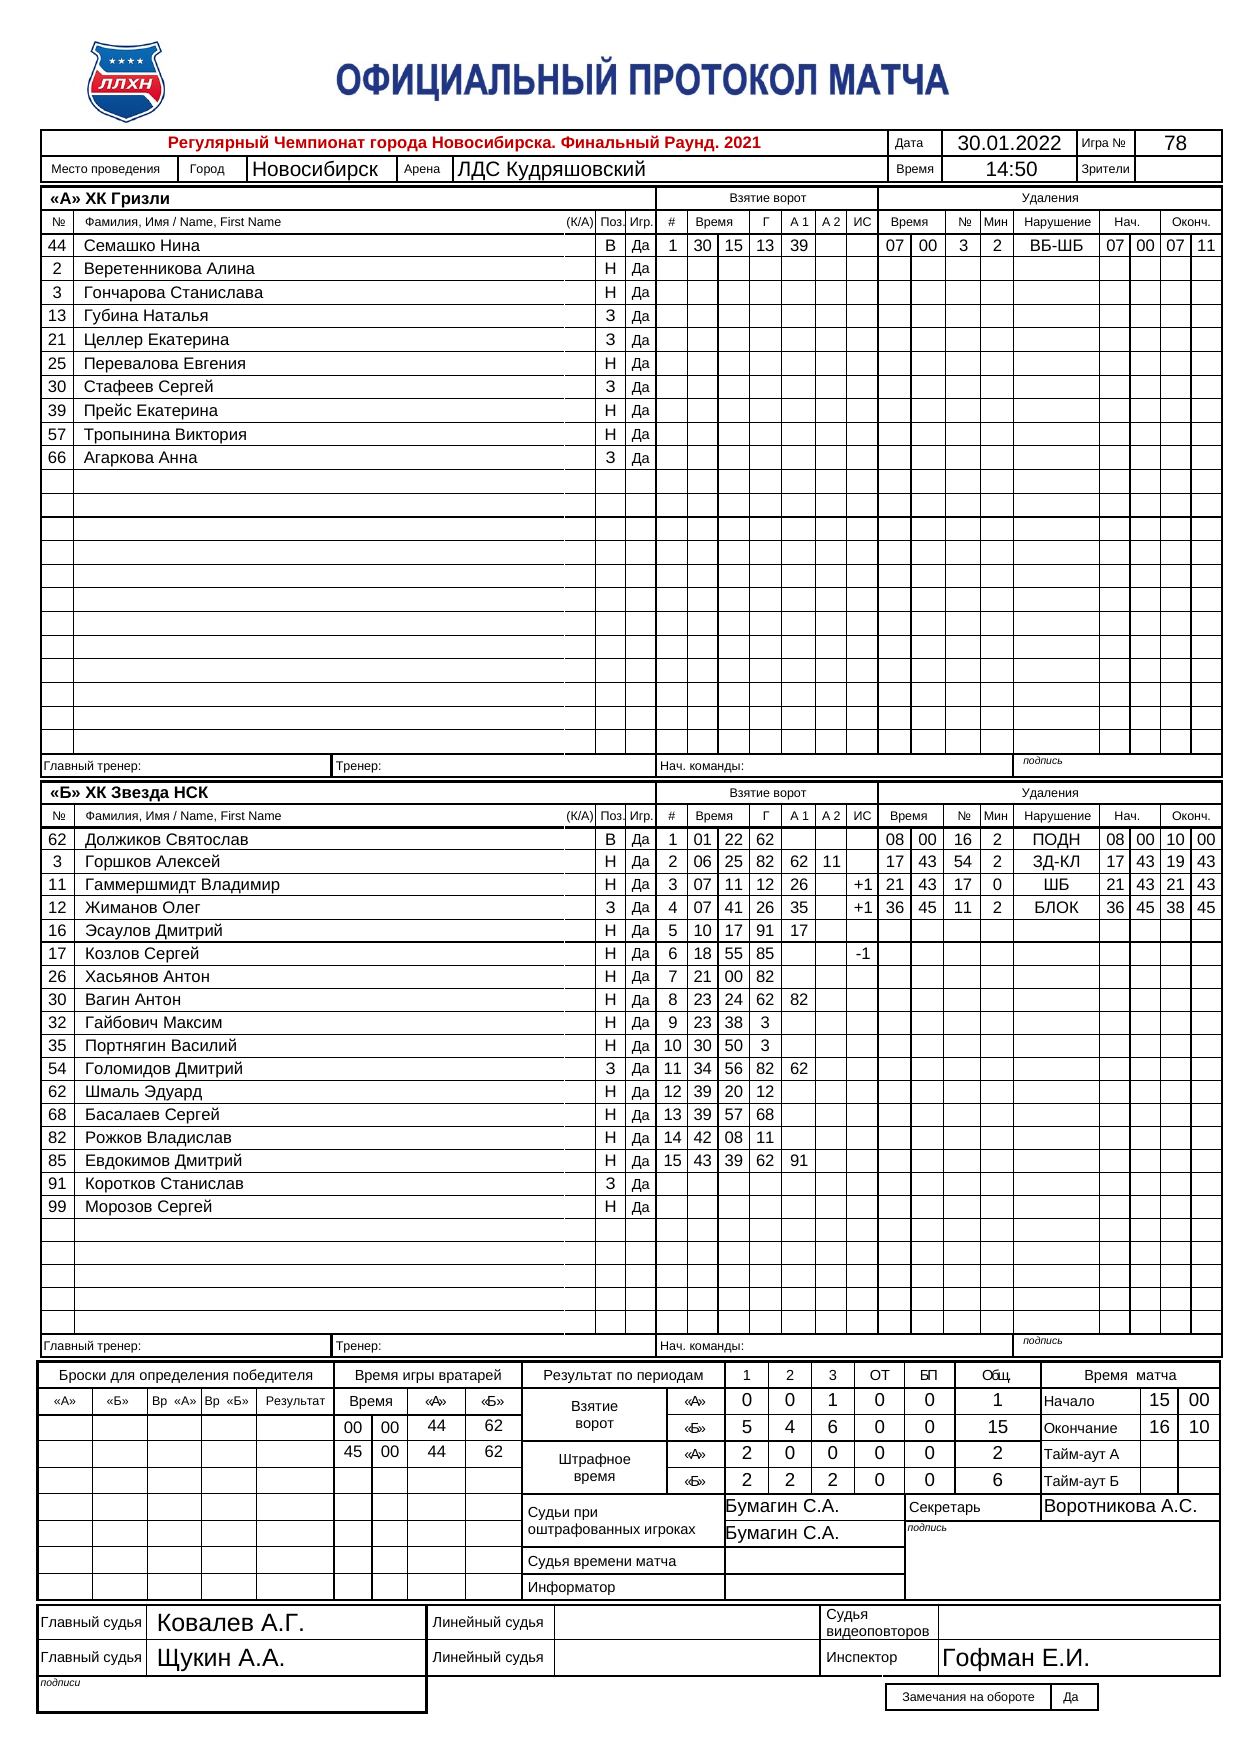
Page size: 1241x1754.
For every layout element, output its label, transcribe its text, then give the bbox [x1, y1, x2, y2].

table_cell [148, 1441, 201, 1467]
table_cell [565, 1242, 595, 1264]
table_cell [719, 352, 749, 374]
table_cell [1131, 1012, 1160, 1033]
table_cell [75, 1265, 564, 1287]
table_cell 07 [1100, 235, 1129, 256]
table_cell Горшков Алексей [75, 850, 564, 872]
table_cell [946, 305, 980, 327]
table_cell Тренер: [333, 1335, 655, 1356]
table_cell Да [626, 1035, 655, 1057]
table_cell [944, 1058, 980, 1079]
table_cell [981, 518, 1013, 540]
table_header Время игры вратарей [335, 1363, 521, 1387]
table_cell [1192, 707, 1221, 729]
table_cell [879, 376, 910, 398]
table_header Броски для определения победителя [39, 1363, 333, 1387]
table_cell [657, 1311, 687, 1333]
table_cell [257, 1494, 333, 1520]
table_cell [1100, 966, 1129, 987]
table_cell [981, 376, 1013, 398]
table_cell Да [626, 399, 655, 422]
table_cell [42, 1288, 74, 1310]
table_cell Мин [981, 211, 1013, 233]
table_cell [1131, 1173, 1160, 1195]
table_cell [1100, 305, 1129, 327]
table_cell 07 [879, 235, 910, 256]
table_cell [750, 518, 781, 540]
table_cell [1131, 588, 1160, 611]
table_cell [1161, 518, 1190, 540]
table_cell [1131, 1219, 1160, 1241]
table_cell [1141, 1441, 1177, 1467]
table_cell 99 [42, 1196, 74, 1218]
table_cell [782, 399, 815, 422]
table_cell [847, 328, 877, 351]
table_cell [1131, 446, 1160, 469]
table_cell [596, 494, 625, 516]
table_cell [1014, 1035, 1099, 1057]
table_cell Оконч. [1161, 211, 1221, 233]
table_cell Н [596, 989, 625, 1011]
table_cell Тайм-аут А [1042, 1441, 1140, 1467]
table_cell 2 [726, 1468, 768, 1493]
table_cell 39 [688, 1104, 717, 1126]
table_cell [981, 707, 1013, 729]
table_cell [74, 541, 564, 564]
table_cell [912, 1311, 943, 1333]
table_cell Да [626, 1104, 655, 1126]
table_cell [879, 494, 910, 516]
table_cell [912, 1081, 943, 1103]
table_cell 18 [688, 943, 717, 964]
table_cell [565, 1173, 595, 1195]
table_cell [912, 1196, 943, 1218]
table_cell [1014, 541, 1099, 564]
table_cell [626, 730, 655, 753]
table_cell [657, 588, 687, 611]
table_cell [1014, 966, 1099, 987]
table_cell 82 [782, 989, 815, 1011]
table_cell [688, 730, 717, 753]
table_cell [626, 565, 655, 587]
table_cell [912, 376, 945, 398]
table_cell 17 [944, 874, 980, 895]
table_cell [1192, 966, 1221, 987]
table_cell З [596, 1173, 625, 1195]
table_cell [93, 1468, 147, 1493]
table_cell 43 [912, 874, 943, 895]
table_cell Нач. команды: [657, 1335, 1012, 1356]
table_cell [657, 1173, 687, 1195]
table_cell 4 [769, 1415, 811, 1440]
table_cell [688, 423, 717, 445]
table_cell [1161, 1104, 1190, 1126]
table_cell [726, 1575, 904, 1599]
table_cell 62 [782, 850, 815, 872]
table_cell 00 [912, 829, 943, 849]
table_cell [1131, 305, 1160, 327]
table_cell [74, 494, 564, 516]
table_header Дата [889, 131, 941, 155]
table_cell Вр «А» [148, 1389, 201, 1413]
table_cell [596, 612, 625, 634]
table_cell Линейный судья [428, 1640, 554, 1675]
table_cell [847, 1288, 877, 1310]
table_cell [879, 352, 910, 374]
table_cell [944, 1242, 980, 1264]
table_cell [1131, 707, 1160, 729]
table_cell 54 [42, 1058, 74, 1079]
table_cell [42, 588, 73, 611]
table_cell [1014, 1104, 1099, 1126]
table_cell 08 [1100, 829, 1129, 849]
table_cell [981, 1219, 1013, 1241]
table_cell [565, 235, 595, 256]
table_cell [981, 920, 1013, 941]
table_cell [912, 281, 945, 303]
table_cell [782, 1288, 815, 1310]
table_cell [1014, 989, 1099, 1011]
table_cell [782, 565, 815, 587]
table_cell [750, 1311, 781, 1333]
table_cell [657, 257, 687, 280]
table_cell [719, 1265, 749, 1287]
table_cell [1192, 446, 1221, 469]
table_cell 6 [812, 1415, 854, 1440]
table_cell Н [596, 257, 625, 280]
table_cell 0 [812, 1442, 854, 1467]
table_cell [946, 612, 980, 634]
table_cell Щукин А.А. [147, 1640, 425, 1675]
table_cell [1192, 565, 1221, 587]
table_cell [74, 565, 564, 587]
table_cell Да [626, 1196, 655, 1218]
table_cell Время [335, 1389, 407, 1413]
table_cell [847, 920, 877, 941]
table_cell [946, 494, 980, 516]
table_cell [847, 281, 877, 303]
table_cell [944, 1265, 980, 1287]
table_cell [428, 1677, 882, 1711]
table_cell [74, 730, 564, 753]
table_cell 32 [42, 1012, 74, 1033]
table_cell [688, 541, 717, 564]
table_cell [688, 659, 717, 682]
table_cell [944, 1196, 980, 1218]
table_cell [1100, 446, 1129, 469]
table_cell 39 [688, 1081, 717, 1103]
table_cell [981, 943, 1013, 964]
table_cell [1100, 636, 1129, 658]
table_cell [912, 518, 945, 540]
table_cell 15 [719, 235, 749, 256]
table_cell [1100, 943, 1129, 964]
table_cell [1131, 399, 1160, 422]
table_cell [946, 328, 980, 351]
table_cell [688, 257, 717, 280]
table_cell [719, 328, 749, 351]
table_cell Шмаль Эдуард [75, 1081, 564, 1103]
table_cell 00 [373, 1441, 407, 1467]
table_cell Басалаев Сергей [75, 1104, 564, 1126]
table_cell [816, 707, 846, 729]
table_cell [847, 518, 877, 540]
table_cell Линейный судья [428, 1606, 554, 1639]
table_cell «Б» [668, 1415, 724, 1440]
table_cell [1131, 1035, 1160, 1057]
table_cell [981, 328, 1013, 351]
table_cell Тропынина Виктория [74, 423, 564, 445]
table_cell [1100, 1196, 1129, 1218]
table_cell В [596, 235, 625, 256]
table_cell 3 [42, 850, 74, 872]
table_cell [816, 1242, 846, 1264]
table_cell [1100, 565, 1129, 587]
table_cell 9 [657, 1012, 687, 1033]
table_cell [816, 305, 846, 327]
table_cell [719, 423, 749, 445]
table_cell 3 [946, 235, 980, 256]
table_cell 68 [42, 1104, 74, 1126]
table_header «Б» ХК Звезда НСК [42, 783, 655, 803]
table_cell Н [596, 281, 625, 303]
table_cell Гайбович Максим [75, 1012, 564, 1033]
table_cell [946, 376, 980, 398]
table_cell [981, 423, 1013, 445]
table_cell [750, 470, 781, 493]
table_cell [912, 399, 945, 422]
table_cell 43 [1192, 850, 1221, 872]
table_cell [1100, 1311, 1129, 1333]
table_cell [782, 1127, 815, 1149]
table_cell 25 [719, 850, 749, 872]
table_cell [719, 1173, 749, 1195]
table_cell [1100, 1012, 1129, 1033]
table_cell [565, 446, 595, 469]
table_cell [74, 636, 564, 658]
table_cell [944, 1173, 980, 1195]
table_cell [750, 659, 781, 682]
table_cell -1 [847, 943, 877, 964]
table_cell 11 [719, 874, 749, 895]
table_cell № [42, 805, 74, 826]
table_cell [1192, 1035, 1221, 1057]
table_cell [912, 588, 945, 611]
table_cell [657, 1288, 687, 1310]
table_cell Н [596, 1012, 625, 1033]
table_cell 00 [1179, 1389, 1219, 1413]
table_cell [1161, 352, 1190, 374]
table_cell Н [596, 1127, 625, 1149]
table_cell 2 [981, 829, 1013, 849]
table_cell [75, 1219, 564, 1241]
table_cell [42, 494, 73, 516]
table_cell [847, 1196, 877, 1218]
table_cell [1192, 588, 1221, 611]
table_cell [1131, 1127, 1160, 1149]
table_cell [1131, 565, 1160, 587]
table_cell [1192, 494, 1221, 516]
table_cell [39, 1468, 92, 1493]
table_cell [1014, 376, 1099, 398]
table_cell 82 [750, 966, 781, 987]
table_cell 2 [981, 850, 1013, 872]
table_cell [719, 376, 749, 398]
table_cell Да [626, 352, 655, 374]
table_cell [42, 1311, 74, 1333]
table_cell [1192, 541, 1221, 564]
table_cell [466, 1574, 521, 1599]
table_cell [555, 1606, 819, 1639]
table_cell [879, 1058, 910, 1079]
table_cell [565, 1058, 595, 1079]
table_cell Да [626, 281, 655, 303]
table_cell [1100, 1104, 1129, 1126]
table_cell [981, 352, 1013, 374]
table_cell [879, 257, 910, 280]
table_cell [565, 636, 595, 658]
table_cell [912, 707, 945, 729]
table_cell 07 [688, 874, 717, 895]
table_cell 4 [657, 896, 687, 918]
table_cell [74, 707, 564, 729]
table_cell «А» [668, 1389, 724, 1413]
table_cell [1161, 1058, 1190, 1079]
table_cell 25 [42, 352, 73, 374]
table_cell [1179, 1468, 1219, 1493]
table_cell Новосибирск [248, 157, 396, 181]
table_cell # [657, 805, 687, 826]
table_cell [816, 943, 846, 964]
table_cell [879, 281, 910, 303]
table_cell [75, 1288, 564, 1310]
table_cell [565, 1150, 595, 1172]
table_cell [879, 920, 910, 941]
table_cell [565, 1265, 595, 1287]
table_cell [565, 874, 595, 895]
table_cell 16 [944, 829, 980, 849]
table_cell 62 [750, 989, 781, 1011]
table_cell 2 [981, 235, 1013, 256]
table_cell 36 [1100, 896, 1129, 918]
table_cell [981, 494, 1013, 516]
table_cell [719, 659, 749, 682]
table_cell [879, 1150, 910, 1172]
table_cell [879, 1104, 910, 1126]
table_cell [782, 1104, 815, 1126]
table_cell [1131, 1288, 1160, 1310]
table_cell ПОДН [1014, 829, 1099, 849]
table_cell [1014, 1058, 1099, 1079]
table_cell [847, 1265, 877, 1287]
table_cell [782, 730, 815, 753]
table_header Удаления [879, 783, 1221, 803]
table_cell [1014, 352, 1099, 374]
table_cell [946, 518, 980, 540]
table_cell Губина Наталья [74, 305, 564, 327]
table_cell [1161, 446, 1190, 469]
table_cell [782, 1173, 815, 1195]
table_cell [148, 1521, 201, 1546]
table_cell [565, 683, 595, 706]
table_cell [1014, 943, 1099, 964]
table_cell [816, 989, 846, 1011]
table_cell [93, 1547, 147, 1573]
table_cell [42, 683, 73, 706]
table_cell 10 [688, 920, 717, 941]
table_cell [719, 541, 749, 564]
table_cell [1100, 683, 1129, 706]
table_cell [939, 1606, 1219, 1639]
table_cell Веретенникова Алина [74, 257, 564, 280]
table_cell Оконч. [1161, 805, 1221, 826]
table_cell [74, 470, 564, 493]
table_cell [1192, 1196, 1221, 1218]
table_cell [912, 1058, 943, 1079]
table_cell [1192, 920, 1221, 941]
table_cell 85 [42, 1150, 74, 1172]
table_cell [1100, 257, 1129, 280]
table_cell [883, 1677, 1220, 1681]
table_cell 13 [657, 1104, 687, 1126]
table_cell 2 [42, 257, 73, 280]
table_cell Да [626, 829, 655, 849]
table_cell [719, 305, 749, 327]
table_header Да [1052, 1685, 1097, 1709]
table_cell [981, 1150, 1013, 1172]
table_cell [596, 541, 625, 564]
table_cell [39, 1547, 92, 1573]
table_cell 21 [1100, 874, 1129, 895]
table_cell Главный судья [39, 1640, 146, 1675]
table_cell [1161, 1265, 1190, 1287]
table_cell 26 [42, 966, 74, 987]
table_cell [1192, 1127, 1221, 1149]
table_cell [816, 376, 846, 398]
table_cell 13 [750, 235, 781, 256]
table_cell 11 [816, 850, 846, 872]
table_cell [1192, 257, 1221, 280]
table_cell [688, 1219, 717, 1241]
table_cell Взятие ворот [523, 1389, 666, 1440]
table_cell [1100, 1173, 1129, 1195]
table_cell Да [626, 989, 655, 1011]
table_cell [946, 281, 980, 303]
table_cell [1141, 1468, 1177, 1493]
table_cell [1192, 612, 1221, 634]
table_cell 12 [42, 896, 74, 918]
table_cell [1161, 541, 1190, 564]
table_cell [565, 423, 595, 445]
table_cell [93, 1441, 147, 1467]
table_cell [1131, 683, 1160, 706]
table_cell [946, 257, 980, 280]
table_cell [946, 423, 980, 445]
table_cell [42, 541, 73, 564]
table_cell 91 [42, 1173, 74, 1195]
table_cell [816, 423, 846, 445]
table_cell 26 [750, 896, 781, 918]
table_cell [688, 683, 717, 706]
table_cell З [596, 328, 625, 351]
table_cell [1100, 399, 1129, 422]
table_cell [912, 1265, 943, 1287]
table_cell Н [596, 1104, 625, 1126]
table_header Замечания на обороте [887, 1685, 1050, 1709]
table_cell [688, 707, 717, 729]
table_cell 3 [42, 281, 73, 303]
table_cell Н [596, 966, 625, 987]
table_cell [847, 423, 877, 445]
table_header Игра № [1078, 131, 1134, 155]
table_cell [1014, 730, 1099, 753]
table_cell [879, 328, 910, 351]
table_cell [750, 565, 781, 587]
table_cell [726, 1548, 904, 1573]
table_cell [565, 1104, 595, 1126]
table_cell [879, 1012, 910, 1033]
table_cell [1131, 966, 1160, 987]
table_cell Да [626, 305, 655, 327]
table_cell [816, 1150, 846, 1172]
table_cell Да [626, 423, 655, 445]
table_cell [1014, 1127, 1099, 1149]
table_cell [1192, 423, 1221, 445]
table_cell [719, 730, 749, 753]
table_cell БЛОК [1014, 896, 1099, 918]
table_cell 0 [855, 1415, 904, 1440]
table_cell [1014, 1012, 1099, 1033]
table_cell [1192, 730, 1221, 753]
table_cell [750, 612, 781, 634]
table_cell [1161, 588, 1190, 611]
table_cell [1131, 1081, 1160, 1103]
table_cell [1100, 1150, 1129, 1172]
table_cell Агаркова Анна [74, 446, 564, 469]
table_cell [202, 1574, 256, 1599]
table_cell 17 [42, 943, 74, 964]
table_cell [596, 1242, 625, 1264]
table_cell [1014, 707, 1099, 729]
table_cell [466, 1521, 521, 1546]
table_cell [750, 588, 781, 611]
table_cell В [596, 829, 625, 849]
table_cell 82 [750, 1058, 781, 1079]
table_cell [373, 1574, 407, 1599]
table_cell [1131, 1311, 1160, 1333]
table_cell [565, 376, 595, 398]
table_cell [335, 1574, 371, 1599]
table_cell З [596, 446, 625, 469]
table_cell [1014, 612, 1099, 634]
table_cell 0 [769, 1442, 811, 1467]
table_cell [1131, 920, 1160, 941]
table_cell [847, 305, 877, 327]
table_cell 6 [956, 1468, 1040, 1493]
table_cell [1014, 920, 1099, 941]
table_cell [1192, 399, 1221, 422]
table_cell 43 [912, 850, 943, 872]
table_cell 23 [688, 989, 717, 1011]
table_cell 30 [688, 1035, 717, 1057]
table_cell [847, 235, 877, 256]
table_cell Стафеев Сергей [74, 376, 564, 398]
table_cell [565, 943, 595, 964]
table_cell [202, 1547, 256, 1573]
table_cell [847, 1012, 877, 1033]
table_cell 12 [657, 1081, 687, 1103]
table_cell [782, 494, 815, 516]
table_cell [1192, 1265, 1221, 1287]
table_cell Судьи при оштрафованных игроках [523, 1495, 724, 1546]
table_cell Нарушение [1014, 211, 1099, 233]
table_cell 22 [719, 829, 749, 849]
table_cell Г [750, 211, 781, 233]
table_cell [847, 707, 877, 729]
table_cell 07 [688, 896, 717, 918]
table_cell [1014, 565, 1099, 587]
table_cell Голомидов Дмитрий [75, 1058, 564, 1079]
table_cell [626, 541, 655, 564]
table_cell [719, 636, 749, 658]
table_cell [782, 659, 815, 682]
table_cell [912, 1173, 943, 1195]
table_cell [1100, 470, 1129, 493]
table_cell Да [626, 376, 655, 398]
table_cell Да [626, 328, 655, 351]
table_cell [816, 446, 846, 469]
table_cell [1014, 328, 1099, 351]
table_cell [39, 1441, 92, 1467]
table_cell Арена [398, 157, 452, 181]
table_cell Семашко Нина [74, 235, 564, 256]
table_cell [981, 1173, 1013, 1195]
table_cell Секретарь [906, 1495, 1040, 1520]
table_cell [847, 829, 877, 849]
table_cell [816, 494, 846, 516]
table_cell [1161, 1173, 1190, 1195]
table_cell [657, 541, 687, 564]
table_cell [719, 399, 749, 422]
table_cell [847, 494, 877, 516]
table_cell 66 [42, 446, 73, 469]
table_cell [912, 446, 945, 469]
table_cell [981, 659, 1013, 682]
table_cell [879, 1081, 910, 1103]
table_cell [1100, 612, 1129, 634]
table_cell [1192, 1173, 1221, 1195]
table_cell [1161, 1242, 1190, 1264]
table_cell [565, 920, 595, 941]
table_cell 62 [42, 1081, 74, 1103]
table_cell 54 [944, 850, 980, 872]
table_cell [847, 1035, 877, 1057]
table_cell [879, 1265, 910, 1287]
table_cell [879, 541, 910, 564]
table_cell [879, 943, 910, 964]
table_cell [1192, 636, 1221, 658]
table_cell [657, 376, 687, 398]
table_cell [944, 920, 980, 941]
table_cell Вагин Антон [75, 989, 564, 1011]
table_cell Да [626, 1081, 655, 1103]
table_cell 08 [719, 1127, 749, 1149]
table_cell [1014, 423, 1099, 445]
table_cell [1100, 730, 1129, 753]
table_cell [596, 588, 625, 611]
table_cell 2 [657, 850, 687, 872]
table_cell 45 [912, 896, 943, 918]
table_cell [816, 1012, 846, 1033]
table_cell ЗД-КЛ [1014, 850, 1099, 872]
table_cell [1161, 1081, 1190, 1103]
table_cell [946, 659, 980, 682]
table_cell [688, 518, 717, 540]
table_cell [626, 1288, 655, 1310]
table_cell 8 [657, 989, 687, 1011]
table_cell +1 [847, 874, 877, 895]
table_cell [816, 636, 846, 658]
table_cell 43 [1131, 874, 1160, 895]
table_cell [688, 1196, 717, 1218]
table_cell Нач. команды: [657, 755, 1012, 776]
table_cell [719, 1288, 749, 1310]
table_cell 50 [719, 1035, 749, 1057]
table_cell [1192, 683, 1221, 706]
table_cell Тренер: [333, 755, 655, 776]
table_cell [657, 494, 687, 516]
table_cell [1099, 1682, 1220, 1711]
table_cell [1192, 305, 1221, 327]
table_cell [202, 1494, 256, 1520]
table_cell 15 [956, 1415, 1040, 1440]
table_cell [847, 1058, 877, 1079]
table_cell [42, 612, 73, 634]
table_cell 0 [981, 874, 1013, 895]
table_cell [719, 257, 749, 280]
table_cell [946, 470, 980, 493]
table_cell 11 [1192, 235, 1221, 256]
table_cell 35 [42, 1035, 74, 1057]
table_header Время матча [1042, 1363, 1219, 1387]
table_cell [816, 612, 846, 634]
table_cell [565, 541, 595, 564]
table_cell [565, 328, 595, 351]
table_cell [1192, 518, 1221, 540]
table_cell [657, 352, 687, 374]
table_cell [847, 565, 877, 587]
table_cell [944, 1081, 980, 1103]
table_cell [1161, 1219, 1190, 1241]
table_cell [42, 518, 73, 540]
table_cell [657, 707, 687, 729]
table_cell [1131, 730, 1160, 753]
table_cell 24 [719, 989, 749, 1011]
table_cell [750, 707, 781, 729]
table_cell [1131, 943, 1160, 964]
table_cell 20 [719, 1081, 749, 1103]
table_cell [565, 1035, 595, 1057]
table_cell [750, 1242, 781, 1264]
table_cell [466, 1494, 521, 1520]
table_cell [1161, 257, 1190, 280]
table_cell [565, 1219, 595, 1241]
table_cell [257, 1441, 333, 1467]
table_cell [879, 966, 910, 987]
table_cell 43 [1131, 850, 1160, 872]
table_cell [1161, 1012, 1190, 1033]
table_cell [946, 636, 980, 658]
table_cell [1161, 920, 1190, 941]
table_cell [816, 659, 846, 682]
table_cell [1100, 1035, 1129, 1057]
table_cell 00 [1131, 829, 1160, 849]
table_cell [981, 1035, 1013, 1057]
table_cell Главный судья [39, 1606, 146, 1639]
table_cell 44 [408, 1416, 465, 1440]
table_cell [257, 1468, 333, 1493]
table_cell [782, 1219, 815, 1241]
table_cell [719, 565, 749, 587]
table_cell [847, 541, 877, 564]
table_cell Да [626, 446, 655, 469]
table_cell [1100, 518, 1129, 540]
table_cell 38 [1161, 896, 1190, 918]
table_cell [782, 470, 815, 493]
table_cell [816, 541, 846, 564]
table_cell Время [688, 805, 749, 826]
table_cell 2 [812, 1468, 854, 1493]
table_cell Перевалова Евгения [74, 352, 564, 374]
table_cell [1161, 707, 1190, 729]
table_cell [782, 328, 815, 351]
table_cell [912, 1288, 943, 1310]
table_cell [373, 1494, 407, 1520]
table_cell [1192, 989, 1221, 1011]
table_cell 35 [782, 896, 815, 918]
table_cell [1131, 470, 1160, 493]
table_cell [912, 1127, 943, 1149]
table_cell [1161, 1127, 1190, 1149]
table_cell [879, 1035, 910, 1057]
table_cell 21 [879, 874, 910, 895]
table_cell [657, 399, 687, 422]
table_cell [466, 1468, 521, 1493]
table_cell подпись [1014, 1335, 1221, 1356]
table_cell 30 [42, 376, 73, 398]
table_cell [42, 470, 73, 493]
table_cell [981, 636, 1013, 658]
table_cell 34 [688, 1058, 717, 1079]
table_cell [1161, 305, 1190, 327]
table_cell 3 [750, 1035, 781, 1057]
table_cell [408, 1521, 465, 1546]
table_cell [335, 1547, 371, 1573]
table_cell [1014, 588, 1099, 611]
table_cell [847, 1242, 877, 1264]
table_cell [946, 565, 980, 587]
table_cell 06 [688, 850, 717, 872]
table_cell 0 [726, 1389, 768, 1413]
table_cell Нач. [1100, 211, 1160, 233]
table_cell [626, 470, 655, 493]
table_cell [981, 446, 1013, 469]
table_cell № [42, 211, 73, 233]
table_cell ВБ-ШБ [1014, 235, 1099, 256]
table_cell Портнягин Василий [75, 1035, 564, 1057]
table_cell 0 [905, 1442, 954, 1467]
table_cell [1100, 494, 1129, 516]
table_cell А 2 [816, 211, 846, 233]
table_cell [847, 683, 877, 706]
table_cell [750, 423, 781, 445]
table_cell [1131, 257, 1160, 280]
table_cell [816, 1081, 846, 1103]
table_cell [912, 612, 945, 634]
table_cell Да [626, 1127, 655, 1149]
table_cell 01 [688, 829, 717, 849]
table_cell [626, 612, 655, 634]
table_cell [657, 446, 687, 469]
table_cell [657, 1219, 687, 1241]
table_cell [42, 730, 73, 753]
table_cell [782, 305, 815, 327]
table_cell [565, 659, 595, 682]
table_cell [565, 257, 595, 280]
table_cell [981, 1265, 1013, 1287]
table_cell [1192, 1150, 1221, 1172]
table_cell 23 [688, 1012, 717, 1033]
table_cell [1014, 518, 1099, 540]
table_cell [879, 730, 910, 753]
table_cell [782, 966, 815, 987]
table_header 1 [726, 1363, 768, 1387]
table_cell [657, 328, 687, 351]
table_cell [1131, 1150, 1160, 1172]
table_cell [912, 1242, 943, 1264]
table_cell [1014, 1219, 1099, 1241]
table_cell [912, 565, 945, 587]
table_cell 2 [981, 896, 1013, 918]
table_cell [750, 730, 781, 753]
table_cell [946, 352, 980, 374]
table_cell 17 [782, 920, 815, 941]
table_cell [1014, 1173, 1099, 1195]
table_cell Н [596, 1196, 625, 1218]
table_cell [912, 1219, 943, 1241]
table_cell З [596, 1058, 625, 1079]
table_cell [981, 399, 1013, 422]
table_cell [1131, 423, 1160, 445]
table_cell [816, 1035, 846, 1057]
table_cell [75, 1311, 564, 1333]
table_cell [466, 1547, 521, 1573]
table_cell 85 [750, 943, 781, 964]
table_cell [719, 683, 749, 706]
table_cell Эсаулов Дмитрий [75, 920, 564, 941]
table_cell 43 [688, 1150, 717, 1172]
table_cell [373, 1547, 407, 1573]
table_cell 11 [944, 896, 980, 918]
table_cell [981, 470, 1013, 493]
table_cell [816, 920, 846, 941]
table_cell [816, 874, 846, 895]
table_cell 00 [1131, 235, 1160, 256]
table_cell [1014, 399, 1099, 422]
table_cell [1161, 470, 1190, 493]
table_cell [946, 588, 980, 611]
table_cell [1192, 1104, 1221, 1126]
table_cell [565, 966, 595, 987]
table_cell Гофман Е.И. [939, 1640, 1219, 1675]
table_cell [719, 1196, 749, 1218]
table_cell 30 [688, 235, 717, 256]
table_cell [816, 1104, 846, 1126]
table_cell [688, 470, 717, 493]
table_cell [1161, 399, 1190, 422]
table_cell [1179, 1441, 1219, 1467]
table_cell [1192, 470, 1221, 493]
table_cell 1 [812, 1389, 854, 1413]
table_cell [626, 588, 655, 611]
table_cell [879, 612, 910, 634]
table_cell [1100, 1081, 1129, 1103]
table_cell 15 [657, 1150, 687, 1172]
table_cell [816, 1288, 846, 1310]
table_cell [565, 850, 595, 872]
table_cell [782, 707, 815, 729]
table_cell [946, 683, 980, 706]
table_cell «Б» [93, 1389, 147, 1413]
table_cell 13 [42, 305, 73, 327]
table_cell [782, 612, 815, 634]
table_cell [981, 1012, 1013, 1033]
table_cell [1161, 281, 1190, 303]
table_cell [944, 1150, 980, 1172]
table_cell [626, 683, 655, 706]
table_cell Судья видеоповторов [821, 1606, 938, 1639]
table_cell Город [179, 157, 246, 181]
table_cell Гаммершмидт Владимир [75, 874, 564, 895]
table_cell [847, 730, 877, 753]
table_cell [816, 966, 846, 987]
table_cell [946, 541, 980, 564]
table_cell Должиков Святослав [75, 829, 564, 849]
table_cell Н [596, 399, 625, 422]
table_cell [879, 1219, 910, 1241]
table_cell [847, 446, 877, 469]
table_cell [847, 659, 877, 682]
table_cell 39 [719, 1150, 749, 1172]
table_cell [1014, 1150, 1099, 1172]
table_cell [879, 423, 910, 445]
table_cell Гончарова Станислава [74, 281, 564, 303]
picture [5, 28, 1179, 129]
table_cell [1192, 1081, 1221, 1103]
table_cell [1131, 989, 1160, 1011]
table_cell [1192, 659, 1221, 682]
table_cell [1100, 541, 1129, 564]
table_cell 5 [726, 1415, 768, 1440]
table_cell 36 [879, 896, 910, 918]
table_cell 00 [912, 235, 945, 256]
table_cell [408, 1574, 465, 1599]
table_cell [847, 1173, 877, 1195]
table_cell [1014, 281, 1099, 303]
table_cell [1136, 157, 1221, 181]
table_cell [626, 1265, 655, 1287]
table_cell [74, 518, 564, 540]
table_cell [1192, 1219, 1221, 1241]
table_cell [1100, 352, 1129, 374]
table_cell 11 [42, 874, 74, 895]
table_cell [879, 1173, 910, 1195]
table_cell [1192, 1242, 1221, 1264]
table_cell [816, 281, 846, 303]
table_cell [912, 966, 943, 987]
table_cell [626, 1219, 655, 1241]
table_cell [1014, 1196, 1099, 1218]
table_cell [1100, 1219, 1129, 1241]
table_cell [257, 1547, 333, 1573]
table_cell [688, 1311, 717, 1333]
table_cell [565, 1196, 595, 1218]
table_cell [657, 470, 687, 493]
table_cell [879, 446, 910, 469]
table_cell [847, 376, 877, 398]
table_cell [202, 1468, 256, 1493]
table_cell [1131, 1058, 1160, 1079]
table_header 3 [812, 1363, 854, 1387]
table_cell [1161, 730, 1190, 753]
table_cell [626, 494, 655, 516]
table_cell [750, 399, 781, 422]
table_cell Вр «Б» [202, 1389, 256, 1413]
table_cell «Б» [668, 1468, 724, 1493]
table_cell Да [626, 896, 655, 918]
table_cell [981, 588, 1013, 611]
table_cell [816, 470, 846, 493]
table_cell [816, 1219, 846, 1241]
table_cell [719, 1311, 749, 1333]
table_cell [750, 376, 781, 398]
table_cell 62 [750, 829, 781, 849]
table_cell Поз. [596, 805, 625, 826]
table_cell [782, 446, 815, 469]
table_cell [1161, 1288, 1190, 1310]
table_cell 2 [769, 1468, 811, 1493]
table_cell [847, 612, 877, 634]
table_cell [912, 683, 945, 706]
table_cell [782, 1242, 815, 1264]
table_cell [1161, 989, 1190, 1011]
table_cell [657, 659, 687, 682]
table_cell [257, 1574, 333, 1599]
table_cell [1100, 1265, 1129, 1287]
table_cell [42, 707, 73, 729]
table_cell Да [626, 1150, 655, 1172]
table_cell [688, 305, 717, 327]
table_cell [816, 1058, 846, 1079]
table_cell [879, 588, 910, 611]
table_cell Нарушение [1014, 805, 1099, 826]
table_cell [1100, 376, 1129, 398]
table_cell Бумагин С.А. [726, 1495, 904, 1520]
table_cell [879, 565, 910, 587]
table_cell [39, 1521, 92, 1546]
table_cell [782, 943, 815, 964]
table_cell [750, 1288, 781, 1310]
table_cell 16 [1141, 1415, 1177, 1440]
table_cell 1 [657, 829, 687, 849]
table_cell 6 [657, 943, 687, 964]
table_cell Рожков Владислав [75, 1127, 564, 1149]
table_cell Целлер Екатерина [74, 328, 564, 351]
table_cell Место проведения [42, 157, 177, 181]
table_cell Игр. [626, 211, 655, 233]
table_cell 12 [750, 874, 781, 895]
table_header 30.01.2022 [943, 131, 1076, 155]
table_cell [879, 659, 910, 682]
table_cell [626, 518, 655, 540]
table_cell [657, 305, 687, 327]
table_cell [657, 636, 687, 658]
table_cell [879, 636, 910, 658]
table_cell [1100, 588, 1129, 611]
table_cell [912, 423, 945, 445]
table_cell [1014, 659, 1099, 682]
table_cell [565, 565, 595, 587]
table_cell [944, 1311, 980, 1333]
table_cell 45 [335, 1441, 371, 1467]
table_cell [74, 683, 564, 706]
table_cell 45 [1192, 896, 1221, 918]
table_cell [1100, 920, 1129, 941]
table_cell [657, 518, 687, 540]
table_cell 62 [466, 1441, 521, 1467]
table_cell [373, 1468, 407, 1493]
table_cell 55 [719, 943, 749, 964]
table_cell 42 [688, 1127, 717, 1149]
table_cell [1161, 966, 1190, 987]
table_cell [981, 1196, 1013, 1218]
table_cell 17 [879, 850, 910, 872]
table_cell [688, 1288, 717, 1310]
table_cell [1192, 376, 1221, 398]
table_cell Ковалев А.Г. [147, 1606, 425, 1639]
table_cell [688, 446, 717, 469]
table_cell [750, 1196, 781, 1218]
table_cell Н [596, 920, 625, 941]
table_cell [1192, 943, 1221, 964]
table_cell [816, 1196, 846, 1218]
table_cell 62 [750, 1150, 781, 1172]
table_cell [782, 541, 815, 564]
table_cell [42, 565, 73, 587]
table_cell 0 [905, 1468, 954, 1493]
table_cell [816, 730, 846, 753]
table_cell 7 [657, 966, 687, 987]
table_cell [626, 636, 655, 658]
table_cell Прейс Екатерина [74, 399, 564, 422]
table_header Результат по периодам [523, 1363, 724, 1387]
table_cell [816, 328, 846, 351]
table_cell [408, 1468, 465, 1493]
table_cell [719, 281, 749, 303]
table_cell [1192, 352, 1221, 374]
table_cell [1161, 1150, 1190, 1172]
table_cell [1161, 376, 1190, 398]
table_cell [816, 1127, 846, 1149]
table_cell [719, 518, 749, 540]
table_cell [565, 518, 595, 540]
table_cell 14 [657, 1127, 687, 1149]
table_cell [782, 352, 815, 374]
table_cell [39, 1574, 92, 1599]
table_cell [657, 1265, 687, 1287]
table_cell [1192, 1012, 1221, 1033]
table_cell [596, 707, 625, 729]
table_cell [912, 328, 945, 351]
table_cell [879, 683, 910, 706]
table_cell [944, 1035, 980, 1057]
table_cell [657, 1196, 687, 1218]
table_cell [1131, 636, 1160, 658]
table_cell [688, 588, 717, 611]
table_cell Да [626, 966, 655, 987]
table_cell [1192, 281, 1221, 303]
table_cell [750, 352, 781, 374]
table_cell Время [879, 211, 945, 233]
table_cell [981, 1311, 1013, 1333]
table_cell [1014, 1311, 1099, 1333]
table_cell № [946, 211, 980, 233]
table_cell [750, 1219, 781, 1241]
table_cell [912, 636, 945, 658]
table_cell (К/А) [565, 805, 595, 826]
table_cell [981, 989, 1013, 1011]
table_cell [981, 1242, 1013, 1264]
table_cell 62 [782, 1058, 815, 1079]
table_cell (К/А) [565, 211, 595, 233]
table_cell [981, 257, 1013, 280]
table_cell [1100, 281, 1129, 303]
table_cell [93, 1494, 147, 1520]
table_cell Н [596, 1035, 625, 1057]
table_header Регулярный Чемпионат города Новосибирска. Финальный Раунд. 2021 [42, 131, 887, 155]
table_cell [688, 328, 717, 351]
table_cell [847, 1081, 877, 1103]
table_cell 82 [42, 1127, 74, 1149]
table_cell [565, 612, 595, 634]
table_cell [202, 1416, 256, 1440]
table_cell [565, 352, 595, 374]
table_cell [1161, 1196, 1190, 1218]
table_cell [782, 423, 815, 445]
table_cell [596, 470, 625, 493]
table_cell [816, 829, 846, 849]
table_cell [847, 399, 877, 422]
table_cell [912, 1035, 943, 1057]
table_cell [750, 541, 781, 564]
table_cell [565, 281, 595, 303]
table_cell 08 [879, 829, 910, 849]
table_cell 0 [855, 1468, 904, 1493]
table_cell [946, 707, 980, 729]
table_cell [981, 305, 1013, 327]
table_cell [782, 588, 815, 611]
table_cell Фамилия, Имя / Name, First Name [74, 211, 565, 233]
table_cell [42, 1219, 74, 1241]
table_cell [688, 1242, 717, 1264]
table_cell [981, 612, 1013, 634]
table_cell [1161, 494, 1190, 516]
table_cell «А» [39, 1389, 92, 1413]
table_cell [1161, 636, 1190, 658]
table_cell Тайм-аут Б [1042, 1468, 1140, 1493]
table_cell 57 [42, 423, 73, 445]
table_cell [981, 541, 1013, 564]
table_cell [912, 730, 945, 753]
table_cell Н [596, 874, 625, 895]
table_cell З [596, 376, 625, 398]
table_cell [912, 1150, 943, 1172]
table_cell [565, 470, 595, 493]
table_cell [596, 1219, 625, 1241]
table_cell № [944, 805, 980, 826]
table_cell «А» [408, 1389, 465, 1413]
table_cell 41 [719, 896, 749, 918]
table_cell [565, 1127, 595, 1149]
table_cell [565, 896, 595, 918]
table_cell [944, 966, 980, 987]
table_header 2 [769, 1363, 811, 1387]
table_cell [782, 1035, 815, 1057]
table_cell [946, 730, 980, 753]
table_cell [657, 683, 687, 706]
table_cell [981, 1288, 1013, 1310]
table_cell [657, 1242, 687, 1264]
table_cell [782, 636, 815, 658]
table_cell 16 [42, 920, 74, 941]
table_cell 19 [1161, 850, 1190, 872]
table_cell [847, 588, 877, 611]
table_cell [879, 518, 910, 540]
table_cell [565, 707, 595, 729]
table_cell А 2 [816, 805, 846, 826]
table_cell [816, 1265, 846, 1287]
table_cell [1014, 1081, 1099, 1103]
table_cell [688, 494, 717, 516]
table_cell [1161, 612, 1190, 634]
table_cell 62 [42, 829, 74, 849]
table_cell [42, 1242, 74, 1264]
table_cell [912, 541, 945, 564]
table_cell [1100, 1288, 1129, 1310]
table_cell [42, 1265, 74, 1287]
table_cell Результат [257, 1389, 333, 1413]
table_cell [1100, 1127, 1129, 1149]
table_cell [657, 423, 687, 445]
table_cell 00 [335, 1416, 371, 1440]
table_cell [847, 989, 877, 1011]
table_cell [847, 257, 877, 280]
table_cell [1161, 1035, 1190, 1057]
table_cell 62 [466, 1416, 521, 1440]
table_cell [879, 1288, 910, 1310]
table_cell [944, 943, 980, 964]
table_cell Игр. [626, 805, 655, 826]
table_cell [39, 1494, 92, 1520]
table_cell 0 [905, 1389, 954, 1413]
table_cell [912, 659, 945, 682]
table_header 78 [1136, 131, 1221, 155]
table_cell [1131, 1265, 1160, 1287]
table_cell [816, 352, 846, 374]
table_cell [944, 1288, 980, 1310]
table_header Взятие ворот [657, 188, 877, 209]
table_cell Да [626, 257, 655, 280]
table_cell [816, 399, 846, 422]
table_cell [719, 1219, 749, 1241]
table_cell Нач. [1100, 805, 1160, 826]
table_cell Главный тренер: [42, 755, 330, 776]
table_cell [596, 730, 625, 753]
table_cell [148, 1416, 201, 1440]
table_cell Морозов Сергей [75, 1196, 564, 1218]
table_cell [1131, 1104, 1160, 1126]
table_cell [782, 376, 815, 398]
table_cell Да [626, 850, 655, 872]
table_cell [879, 399, 910, 422]
table_cell 11 [657, 1058, 687, 1079]
table_cell [750, 281, 781, 303]
table_cell [1014, 1288, 1099, 1310]
table_cell [1131, 612, 1160, 634]
table_cell [782, 1081, 815, 1103]
table_cell [1014, 257, 1099, 280]
table_cell Инспектор [821, 1640, 938, 1675]
table_cell [596, 565, 625, 587]
table_cell [688, 376, 717, 398]
table_cell Н [596, 352, 625, 374]
table_cell Информатор [523, 1575, 724, 1599]
table_cell [626, 1311, 655, 1333]
table_cell [202, 1521, 256, 1546]
table_cell [335, 1521, 371, 1546]
table_cell «Б » [466, 1389, 521, 1413]
table_cell [1131, 659, 1160, 682]
table_cell [912, 352, 945, 374]
table_cell [1131, 352, 1160, 374]
table_cell [688, 352, 717, 374]
table_cell [1192, 1058, 1221, 1079]
table_header Удаления [879, 188, 1221, 209]
table_cell [879, 470, 910, 493]
table_cell [816, 518, 846, 540]
table_cell 5 [657, 920, 687, 941]
table_header «А» ХК Гризли [42, 188, 655, 209]
table_cell [782, 829, 815, 849]
table_cell [93, 1416, 147, 1440]
table_cell 56 [719, 1058, 749, 1079]
table_cell 44 [408, 1441, 465, 1467]
table_cell [912, 1012, 943, 1033]
table_cell [912, 305, 945, 327]
table_cell [688, 636, 717, 658]
table_cell [912, 943, 943, 964]
table_cell [596, 683, 625, 706]
table_cell Поз. [596, 211, 625, 233]
table_cell [657, 612, 687, 634]
table_cell Да [626, 1058, 655, 1079]
table_cell [42, 636, 73, 658]
table_cell [782, 281, 815, 303]
table_cell [257, 1521, 333, 1546]
table_cell [688, 399, 717, 422]
table_cell [750, 305, 781, 327]
table_cell [847, 966, 877, 987]
table_cell ИС [847, 211, 877, 233]
table_cell [148, 1468, 201, 1493]
table_cell +1 [847, 896, 877, 918]
table_cell Жиманов Олег [75, 896, 564, 918]
table_cell Бумагин С.А. [726, 1521, 904, 1546]
table_cell 21 [1161, 874, 1190, 895]
table_cell [565, 494, 595, 516]
table_cell [74, 588, 564, 611]
table_cell [879, 989, 910, 1011]
table_cell [74, 612, 564, 634]
table_cell [596, 636, 625, 658]
table_cell [565, 1288, 595, 1310]
table_cell 11 [750, 1127, 781, 1149]
table_cell [1192, 328, 1221, 351]
table_cell [1014, 446, 1099, 469]
table_cell [1014, 305, 1099, 327]
table_cell Г [750, 805, 781, 826]
table_cell [565, 989, 595, 1011]
table_cell Да [626, 920, 655, 941]
table_cell [148, 1547, 201, 1573]
table_cell [626, 1242, 655, 1264]
table_cell [816, 565, 846, 587]
table_header БП [905, 1363, 954, 1387]
table_cell [981, 1104, 1013, 1126]
table_cell Н [596, 1081, 625, 1103]
table_cell [944, 1127, 980, 1149]
table_cell [1131, 328, 1160, 351]
table_cell [565, 730, 595, 753]
table_cell [782, 1012, 815, 1033]
table_cell 2 [726, 1442, 768, 1467]
table_cell [816, 683, 846, 706]
table_cell Н [596, 850, 625, 872]
table_cell [596, 1288, 625, 1310]
table_cell 2 [956, 1442, 1040, 1467]
table_cell 91 [750, 920, 781, 941]
table_cell Зрители [1078, 157, 1134, 181]
table_cell 0 [905, 1415, 954, 1440]
table_cell [1192, 1288, 1221, 1310]
table_cell [257, 1416, 333, 1440]
table_cell [688, 1173, 717, 1195]
table_cell 30 [42, 989, 74, 1011]
table_cell [1161, 328, 1190, 351]
table_cell Да [626, 874, 655, 895]
table_cell Коротков Станислав [75, 1173, 564, 1195]
table_cell [847, 352, 877, 374]
table_cell [912, 470, 945, 493]
table_cell подпись [906, 1522, 1219, 1599]
table_cell Н [596, 423, 625, 445]
table_cell 3 [657, 874, 687, 895]
table_cell [981, 966, 1013, 987]
table_cell 0 [769, 1389, 811, 1413]
table_cell Мин [981, 805, 1013, 826]
table_cell [944, 989, 980, 1011]
table_cell Судья времени матча [523, 1548, 724, 1573]
table_cell [1161, 423, 1190, 445]
table_cell [148, 1574, 201, 1599]
table_cell [946, 446, 980, 469]
table_cell А 1 [782, 805, 815, 826]
table_cell Время [879, 805, 943, 826]
table_cell [335, 1468, 371, 1493]
table_cell ШБ [1014, 874, 1099, 895]
table_cell [750, 257, 781, 280]
table_cell [782, 683, 815, 706]
table_cell [750, 328, 781, 351]
table_cell [981, 1081, 1013, 1103]
table_cell [782, 1196, 815, 1218]
table_cell 3 [750, 1012, 781, 1033]
table_cell [408, 1547, 465, 1573]
table_cell [42, 659, 73, 682]
table_cell 1 [657, 235, 687, 256]
table_cell Время [889, 157, 941, 181]
table_cell Воротникова А.С. [1042, 1495, 1219, 1520]
table_cell Н [596, 1150, 625, 1172]
table_cell 00 [373, 1416, 407, 1440]
table_cell [816, 1173, 846, 1195]
table_cell [879, 707, 910, 729]
table_cell [565, 1081, 595, 1103]
table_cell [912, 494, 945, 516]
table_cell [565, 1012, 595, 1033]
table_cell [847, 1150, 877, 1172]
table_cell 44 [42, 235, 73, 256]
table_cell [1192, 1311, 1221, 1333]
table_cell [719, 494, 749, 516]
table_cell [879, 1242, 910, 1264]
table_cell [1100, 659, 1129, 682]
table_cell [879, 305, 910, 327]
table_cell [565, 305, 595, 327]
table_cell [1100, 423, 1129, 445]
table_header Общ. [956, 1363, 1040, 1387]
table_cell 57 [719, 1104, 749, 1126]
table_cell 00 [719, 966, 749, 987]
table_cell Евдокимов Дмитрий [75, 1150, 564, 1172]
table_cell [816, 1311, 846, 1333]
table_header Взятие ворот [657, 783, 877, 803]
table_cell [944, 1012, 980, 1033]
table_cell [879, 1127, 910, 1149]
table_cell 91 [782, 1150, 815, 1172]
table_cell 21 [42, 328, 73, 351]
table_cell [626, 659, 655, 682]
table_cell [719, 446, 749, 469]
table_cell [1161, 683, 1190, 706]
table_cell [750, 494, 781, 516]
table_cell 45 [1131, 896, 1160, 918]
table_cell [657, 281, 687, 303]
table_cell [1014, 1265, 1099, 1287]
table_cell ИС [847, 805, 877, 826]
table_cell [847, 636, 877, 658]
table_cell [981, 281, 1013, 303]
table_cell [816, 257, 846, 280]
table_cell 15 [1141, 1389, 1177, 1413]
table_cell [1014, 683, 1099, 706]
table_cell [75, 1242, 564, 1264]
table_cell [847, 1127, 877, 1149]
table_cell Козлов Сергей [75, 943, 564, 964]
table_cell 1 [956, 1389, 1040, 1413]
table_cell Да [626, 1012, 655, 1033]
table_cell Фамилия, Имя / Name, First Name [75, 805, 565, 826]
table_cell [74, 659, 564, 682]
table_cell [1014, 494, 1099, 516]
table_cell 00 [1192, 829, 1221, 849]
table_cell [93, 1521, 147, 1546]
table_cell [408, 1494, 465, 1520]
table_cell [981, 683, 1013, 706]
table_cell [879, 1311, 910, 1333]
table_cell [1100, 989, 1129, 1011]
table_cell [1131, 518, 1160, 540]
table_cell [1100, 707, 1129, 729]
table_cell [847, 850, 877, 872]
table_cell 17 [719, 920, 749, 941]
table_cell Да [626, 235, 655, 256]
table_cell [944, 1219, 980, 1241]
table_cell Время [688, 211, 749, 233]
table_cell [782, 257, 815, 280]
table_cell 68 [750, 1104, 781, 1126]
table_cell [912, 1104, 943, 1126]
table_cell З [596, 896, 625, 918]
table_cell [847, 1311, 877, 1333]
table_cell 82 [750, 850, 781, 872]
table_cell 39 [782, 235, 815, 256]
table_cell [657, 565, 687, 587]
table_cell [1131, 1242, 1160, 1264]
table_cell [912, 257, 945, 280]
table_cell [596, 1265, 625, 1287]
table_cell [596, 518, 625, 540]
table_cell [1131, 541, 1160, 564]
table_cell [335, 1494, 371, 1520]
table_cell [565, 588, 595, 611]
table_cell [555, 1640, 819, 1675]
table_cell [626, 707, 655, 729]
table_cell [816, 896, 846, 918]
table_cell 26 [782, 874, 815, 895]
table_cell [1131, 494, 1160, 516]
table_cell [750, 636, 781, 658]
table_cell подпись [1014, 755, 1221, 776]
table_cell подписи [39, 1677, 425, 1711]
table_cell [719, 1242, 749, 1264]
table_cell [847, 470, 877, 493]
table_cell [1161, 659, 1190, 682]
table_cell [782, 1265, 815, 1287]
table_cell [719, 707, 749, 729]
table_cell [1100, 328, 1129, 351]
table_cell [1161, 565, 1190, 587]
table_cell 12 [750, 1081, 781, 1103]
table_cell [565, 399, 595, 422]
table_cell [719, 588, 749, 611]
table_cell [750, 683, 781, 706]
table_cell [688, 1265, 717, 1287]
table_cell 0 [855, 1389, 904, 1413]
table_cell [202, 1441, 256, 1467]
table_cell 10 [657, 1035, 687, 1057]
table_cell [688, 281, 717, 303]
table_cell 39 [42, 399, 73, 422]
table_cell [1014, 636, 1099, 658]
table_cell [981, 565, 1013, 587]
table_cell Начало [1042, 1389, 1140, 1413]
table_cell А 1 [782, 211, 815, 233]
table_cell Н [596, 943, 625, 964]
table_cell [565, 1311, 595, 1333]
table_cell [912, 989, 943, 1011]
table_cell [39, 1416, 92, 1440]
table_cell [847, 1104, 877, 1126]
table_cell [816, 588, 846, 611]
table_cell [1014, 470, 1099, 493]
table_cell [719, 612, 749, 634]
table_cell 07 [1161, 235, 1190, 256]
table_cell [565, 829, 595, 849]
table_cell ЛДС Кудряшовский [454, 157, 887, 181]
table_cell 17 [1100, 850, 1129, 872]
table_cell [373, 1521, 407, 1546]
table_cell [1161, 943, 1190, 964]
table_cell [816, 235, 846, 256]
table_cell 0 [855, 1442, 904, 1467]
table_cell [750, 446, 781, 469]
table_cell Окончание [1042, 1415, 1140, 1440]
table_cell [688, 612, 717, 634]
table_cell [596, 659, 625, 682]
table_cell [782, 518, 815, 540]
table_cell «А» [668, 1442, 724, 1467]
table_cell [847, 1219, 877, 1241]
table_cell [750, 1265, 781, 1287]
table_cell [912, 920, 943, 941]
table_cell # [657, 211, 687, 233]
table_cell [148, 1494, 201, 1520]
table_cell [657, 730, 687, 753]
table_cell [1014, 1242, 1099, 1264]
table_cell [944, 1104, 980, 1126]
table_cell Да [626, 943, 655, 964]
table_cell [981, 1058, 1013, 1079]
table_cell З [596, 305, 625, 327]
table_cell Хасьянов Антон [75, 966, 564, 987]
table_cell 38 [719, 1012, 749, 1033]
table_cell [1131, 1196, 1160, 1218]
table_cell [1131, 376, 1160, 398]
table_cell [1161, 1311, 1190, 1333]
table_header ОТ [855, 1363, 904, 1387]
table_cell [981, 730, 1013, 753]
table_cell [750, 1173, 781, 1195]
table_cell [93, 1574, 147, 1599]
table_cell 14:50 [943, 157, 1076, 181]
table_cell [719, 470, 749, 493]
table_cell 10 [1179, 1415, 1219, 1440]
table_cell Главный тренер: [42, 1335, 330, 1356]
table_cell [1100, 1242, 1129, 1264]
table_cell Штрафное время [523, 1442, 666, 1493]
table_cell [946, 399, 980, 422]
table_cell 43 [1192, 874, 1221, 895]
table_cell 21 [688, 966, 717, 987]
table_cell [688, 565, 717, 587]
table_cell 10 [1161, 829, 1190, 849]
table_cell [981, 1127, 1013, 1149]
table_cell [1131, 281, 1160, 303]
table_cell Да [626, 1173, 655, 1195]
table_cell [596, 1311, 625, 1333]
table_cell [1100, 1058, 1129, 1079]
table_cell [782, 1311, 815, 1333]
table_cell [879, 1196, 910, 1218]
